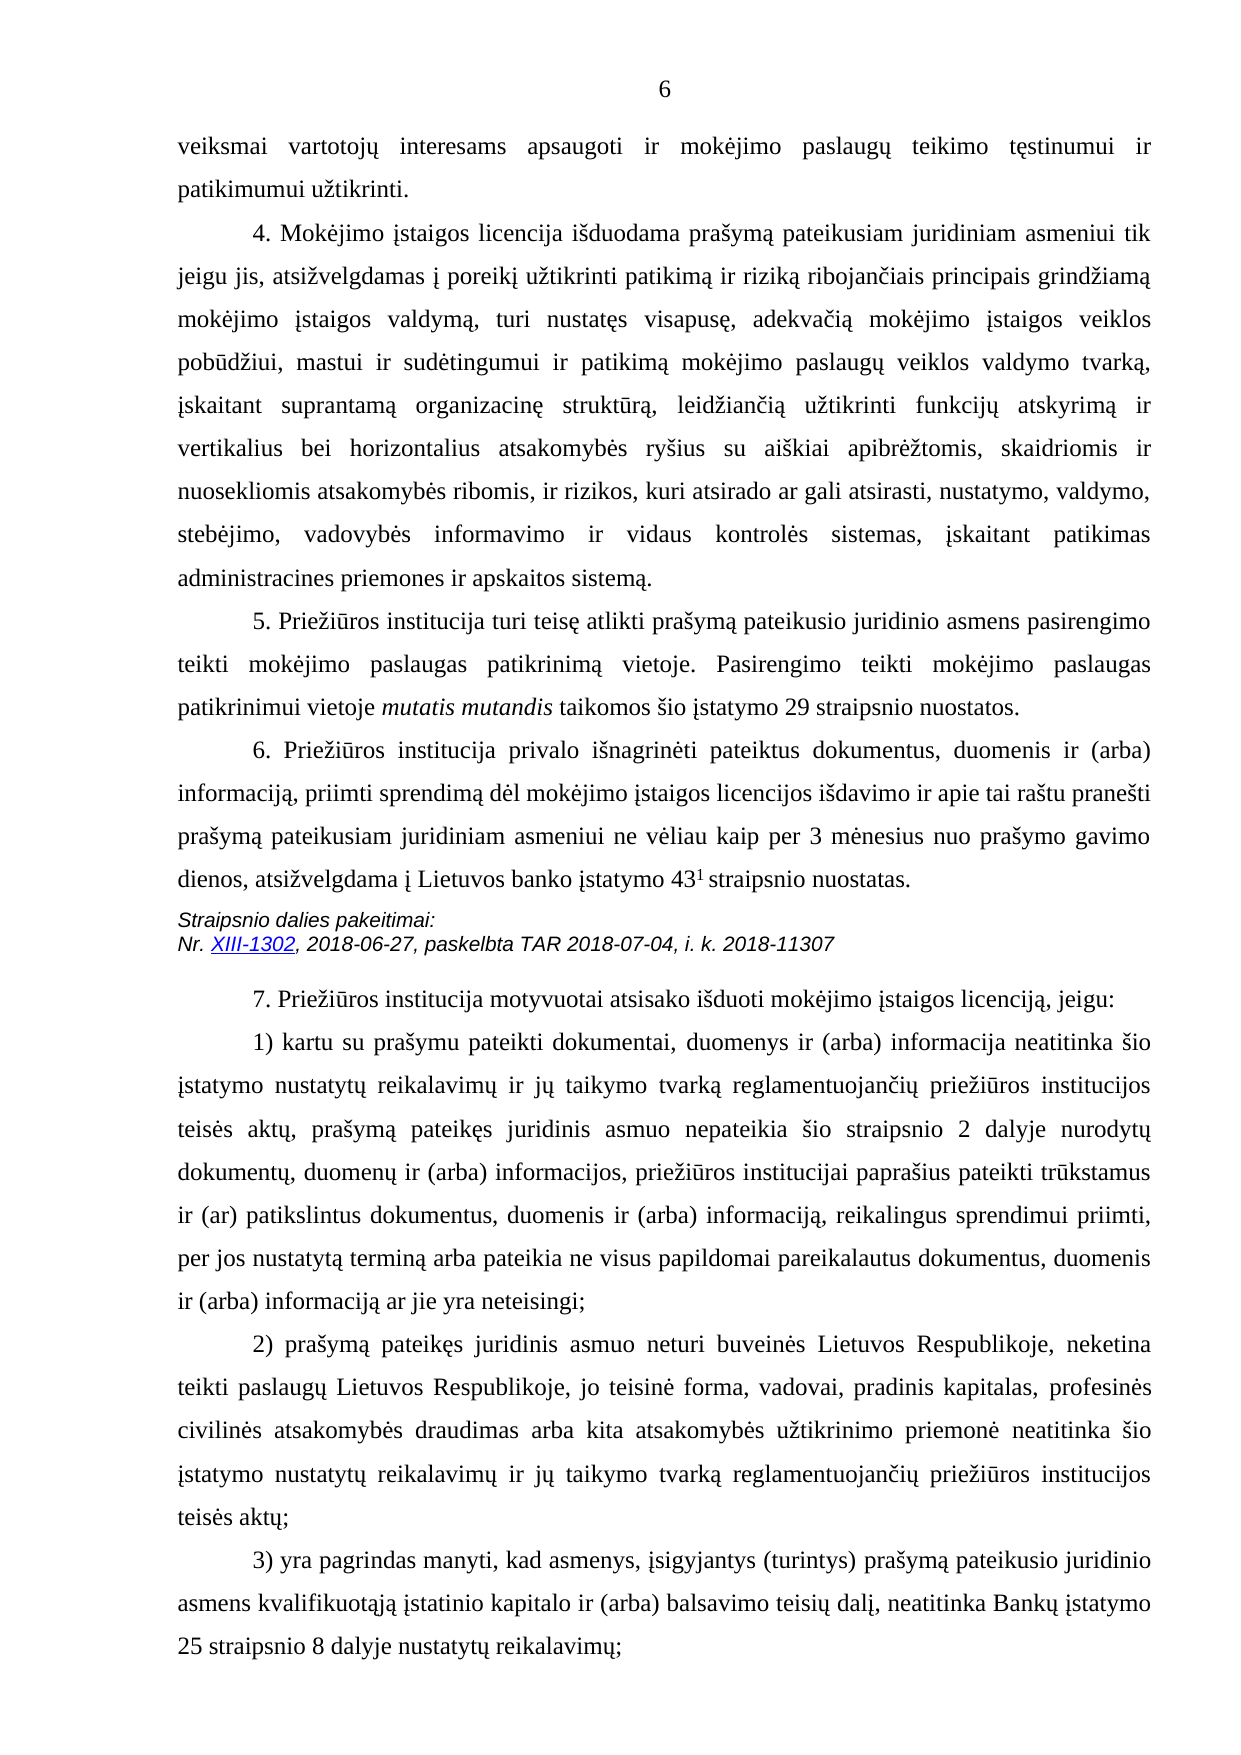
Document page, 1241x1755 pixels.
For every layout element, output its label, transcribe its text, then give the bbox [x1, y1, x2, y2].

text veiksmai vartotojų interesams apsaugoti ir mokėjimo paslaugų teikimo tęstinumui ir patikimumui užtikrinti. [177, 131, 1152, 203]
text Straipsnio dalies pakeitimai: [177, 908, 1152, 932]
text 6. Priežiūros institucija privalo išnagrinėti pateiktus dokumentus, duomenis ir (arba) informaciją, priimti sprendimą dėl mokėjimo įstaigos licencijos išdavimo ir apie tai raštu pranešti prašymą pateikusiam juridiniam asmeniui ne vėliau kaip per 3 mėnesius nuo prašymo gavimo dienos, atsižvelgdama į Lietuvos banko įstatymo 431 straipsnio nuostatas. [177, 735, 1152, 893]
text 5. Priežiūros institucija turi teisę atlikti prašymą pateikusio juridinio asmens pasirengimo teikti mokėjimo paslaugas patikrinimą vietoje. Pasirengimo teikti mokėjimo paslaugas patikrinimui vietoje mutatis mutandis taikomos šio įstatymo 29 straipsnio nuostatos. [177, 606, 1152, 721]
text 3) yra pagrindas manyti, kad asmenys, įsigyjantys (turintys) prašymą pateikusio juridinio asmens kvalifikuotąją įstatinio kapitalo ir (arba) balsavimo teisių dalį, neatitinka Bankų įstatymo 25 straipsnio 8 dalyje nustatytų reikalavimų; [177, 1545, 1152, 1660]
text 4. Mokėjimo įstaigos licencija išduodama prašymą pateikusiam juridiniam asmeniui tik jeigu jis, atsižvelgdamas į poreikį užtikrinti patikimą ir riziką ribojančiais principais grindžiamą mokėjimo įstaigos valdymą, turi nustatęs visapusę, adekvačią mokėjimo įstaigos veiklos pobūdžiui, mastui ir sudėtingumui ir patikimą mokėjimo paslaugų veiklos valdymo tvarką, įskaitant suprantamą organizacinę struktūrą, leidžiančią užtikrinti funkcijų atskyrimą ir vertikalius bei horizontalius atsakomybės ryšius su aiškiai apibrėžtomis, skaidriomis ir nuosekliomis atsakomybės ribomis, ir rizikos, kuri atsirado ar gali atsirasti, nustatymo, valdymo, stebėjimo, vadovybės informavimo ir vidaus kontrolės sistemas, įskaitant patikimas administracines priemones ir apskaitos sistemą. [177, 218, 1152, 591]
text 7. Priežiūros institucija motyvuotai atsisako išduoti mokėjimo įstaigos licenciją, jeigu: [177, 984, 1152, 1013]
text Nr. XIII-1302, 2018-06-27, paskelbta TAR 2018-07-04, i. k. 2018-11307 [177, 932, 1152, 956]
text 1) kartu su prašymu pateikti dokumentai, duomenys ir (arba) informacija neatitinka šio įstatymo nustatytų reikalavimų ir jų taikymo tvarką reglamentuojančių priežiūros institucijos teisės aktų, prašymą pateikęs juridinis asmuo nepateikia šio straipsnio 2 dalyje nurodytų dokumentų, duomenų ir (arba) informacijos, priežiūros institucijai paprašius pateikti trūkstamus ir (ar) patikslintus dokumentus, duomenis ir (arba) informaciją, reikalingus sprendimui priimti, per jos nustatytą terminą arba pateikia ne visus papildomai pareikalautus dokumentus, duomenis ir (arba) informaciją ar jie yra neteisingi; [177, 1027, 1152, 1315]
text 2) prašymą pateikęs juridinis asmuo neturi buveinės Lietuvos Respublikoje, neketina teikti paslaugų Lietuvos Respublikoje, jo teisinė forma, vadovai, pradinis kapitalas, profesinės civilinės atsakomybės draudimas arba kita atsakomybės užtikrinimo priemonė neatitinka šio įstatymo nustatytų reikalavimų ir jų taikymo tvarką reglamentuojančių priežiūros institucijos teisės aktų; [177, 1329, 1152, 1531]
